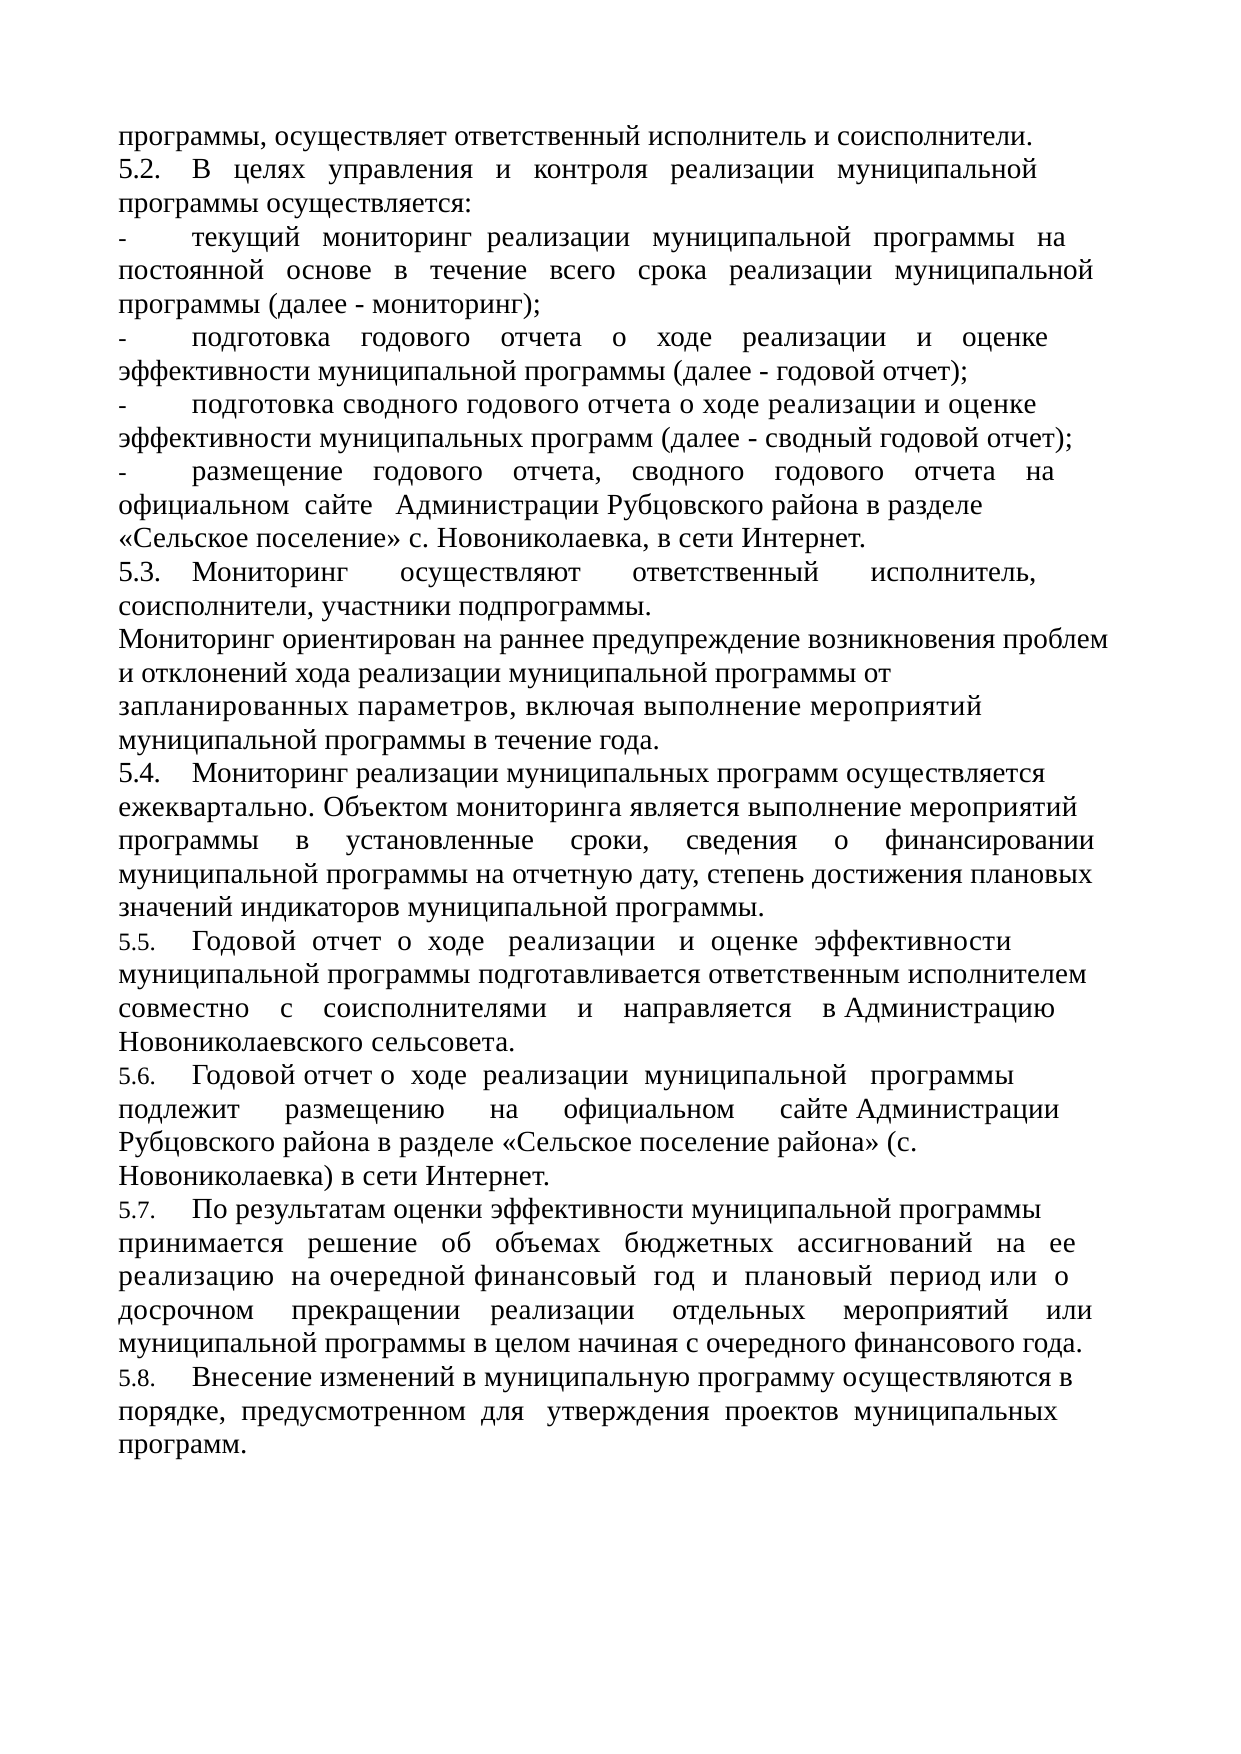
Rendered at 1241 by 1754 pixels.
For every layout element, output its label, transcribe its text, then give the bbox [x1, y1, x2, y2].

list размещение годового отчета, сводного годового отчета на официальном сайте Администрации Рубцовского района в разделе «Сельское поселение» с. Новониколаевка, в сети Интернет. [118, 453, 1122, 554]
text 5.4. Мониторинг реализации муниципальных программ осуществляется ежеквартально. Объектом мониторинга является выполнение мероприятий программы в установленные сроки, сведения о финансировании муниципальной программы на отчетную дату, степень достижения плановых значений индикаторов муниципальной программы. [118, 755, 1122, 923]
list Годовой отчет о ходе реализации муниципальной программы подлежит размещению на официальном сайте Администрации Рубцовского района в разделе «Сельское поселение района» (с. Новониколаевка) в сети Интернет. [118, 1057, 1122, 1191]
list По результатам оценки эффективности муниципальной программы принимается решение об объемах бюджетных ассигнований на ее реализацию на очередной финансовый год и плановый период или о досрочном прекращении реализации отдельных мероприятий или муниципальной программы в целом начиная с очередного финансового года. [118, 1191, 1122, 1359]
text Мониторинг ориентирован на раннее предупреждение возникновения проблем и отклонений хода реализации муниципальной программы от запланированных параметров, включая выполнение мероприятий муниципальной программы в течение года. [118, 621, 1122, 755]
text программы, осуществляет ответственный исполнитель и соисполнители. [118, 118, 1122, 152]
list Годовой отчет о ходе реализации и оценке эффективности муниципальной программы подготавливается ответственным исполнителем совместно с соисполнителями и направляется в Администрацию Новониколаевского сельсовета. [118, 923, 1122, 1057]
list подготовка годового отчета о ходе реализации и оценке эффективности муниципальной программы (далее - годовой отчет); [118, 319, 1122, 386]
list подготовка сводного годового отчета о ходе реализации и оценке эффективности муниципальных программ (далее - сводный годовой отчет); [118, 386, 1122, 453]
text 5.2. В целях управления и контроля реализации муниципальной программы осуществляется: [118, 152, 1122, 219]
text 5.3. Мониторинг осуществляют ответственный исполнитель, соисполнители, участники подпрограммы. [118, 554, 1122, 621]
list текущий мониторинг реализации муниципальной программы на постоянной основе в течение всего срока реализации муниципальной программы (далее - мониторинг); [118, 219, 1122, 319]
list Внесение изменений в муниципальную программу осуществляются в порядке, предусмотренном для утверждения проектов муниципальных программ. [118, 1359, 1122, 1460]
